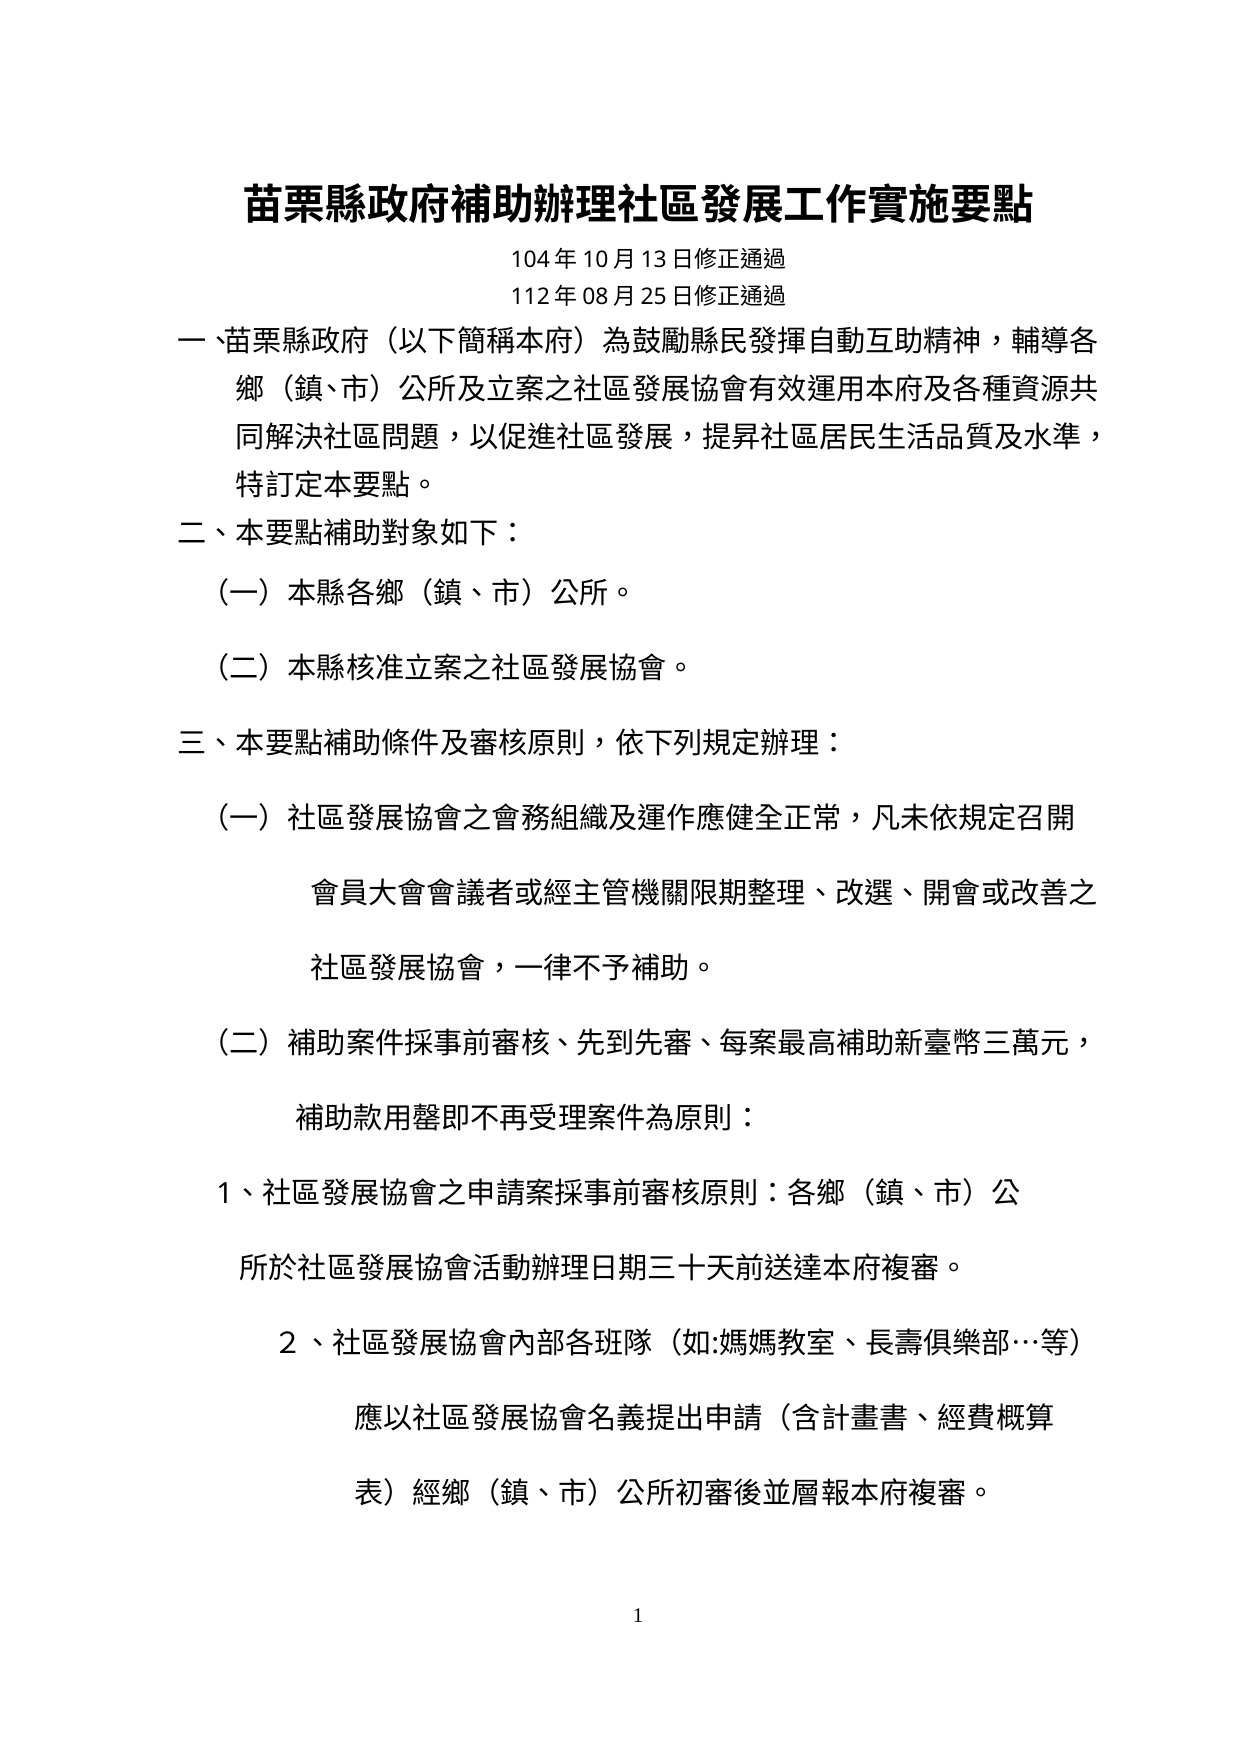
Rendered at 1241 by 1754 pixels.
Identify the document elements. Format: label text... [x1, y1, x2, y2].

text （一）社區發展協會之會務組織及運作應健全正常，凡未依規定召開會員大會會議者或經主管機關限期整理、改選、開會或改善之社區發展協會，一律不予補助。 [177, 778, 1098, 1003]
text 1、社區發展協會之申請案採事前審核原則：各鄉（鎮、市）公 [118, 1153, 1098, 1228]
text 112年08月25日修正通過 [177, 276, 1098, 313]
subtitle 三、本要點補助條件及審核原則，依下列規定辦理： [177, 703, 1098, 778]
text （一）本縣各鄉（鎮、市）公所。 [177, 553, 1098, 628]
text ２、社區發展協會內部各班隊（如:媽媽教室、長壽俱樂部…等）應以社區發展協會名義提出申請（含計畫書、經費概算表）經鄉（鎮、市）公所初審後並層報本府複審。 [251, 1303, 1098, 1528]
text （二）補助案件採事前審核、先到先審、每案最高補助新臺幣三萬元，補助款用罄即不再受理案件為原則： [177, 1003, 1098, 1153]
text 104年10月13日修正通過 [177, 238, 1098, 276]
subtitle 二、本要點補助對象如下： [177, 505, 1098, 553]
text （二）本縣核准立案之社區發展協會。 [177, 628, 1098, 703]
text 苗栗縣政府補助辦理社區發展工作實施要點 [177, 163, 1098, 238]
subtitle 一、苗栗縣政府（以下簡稱本府）為鼓勵縣民發揮自動互助精神，輔導各鄉（鎮、市）公所及立案之社區發展協會有效運用本府及各種資源共同解決社區問題，以促進社區發展，提昇社區居民生活品質及水準，特訂定本要點。 [177, 313, 1098, 505]
text 所於社區發展協會活動辦理日期三十天前送達本府複審。 [118, 1228, 1098, 1303]
